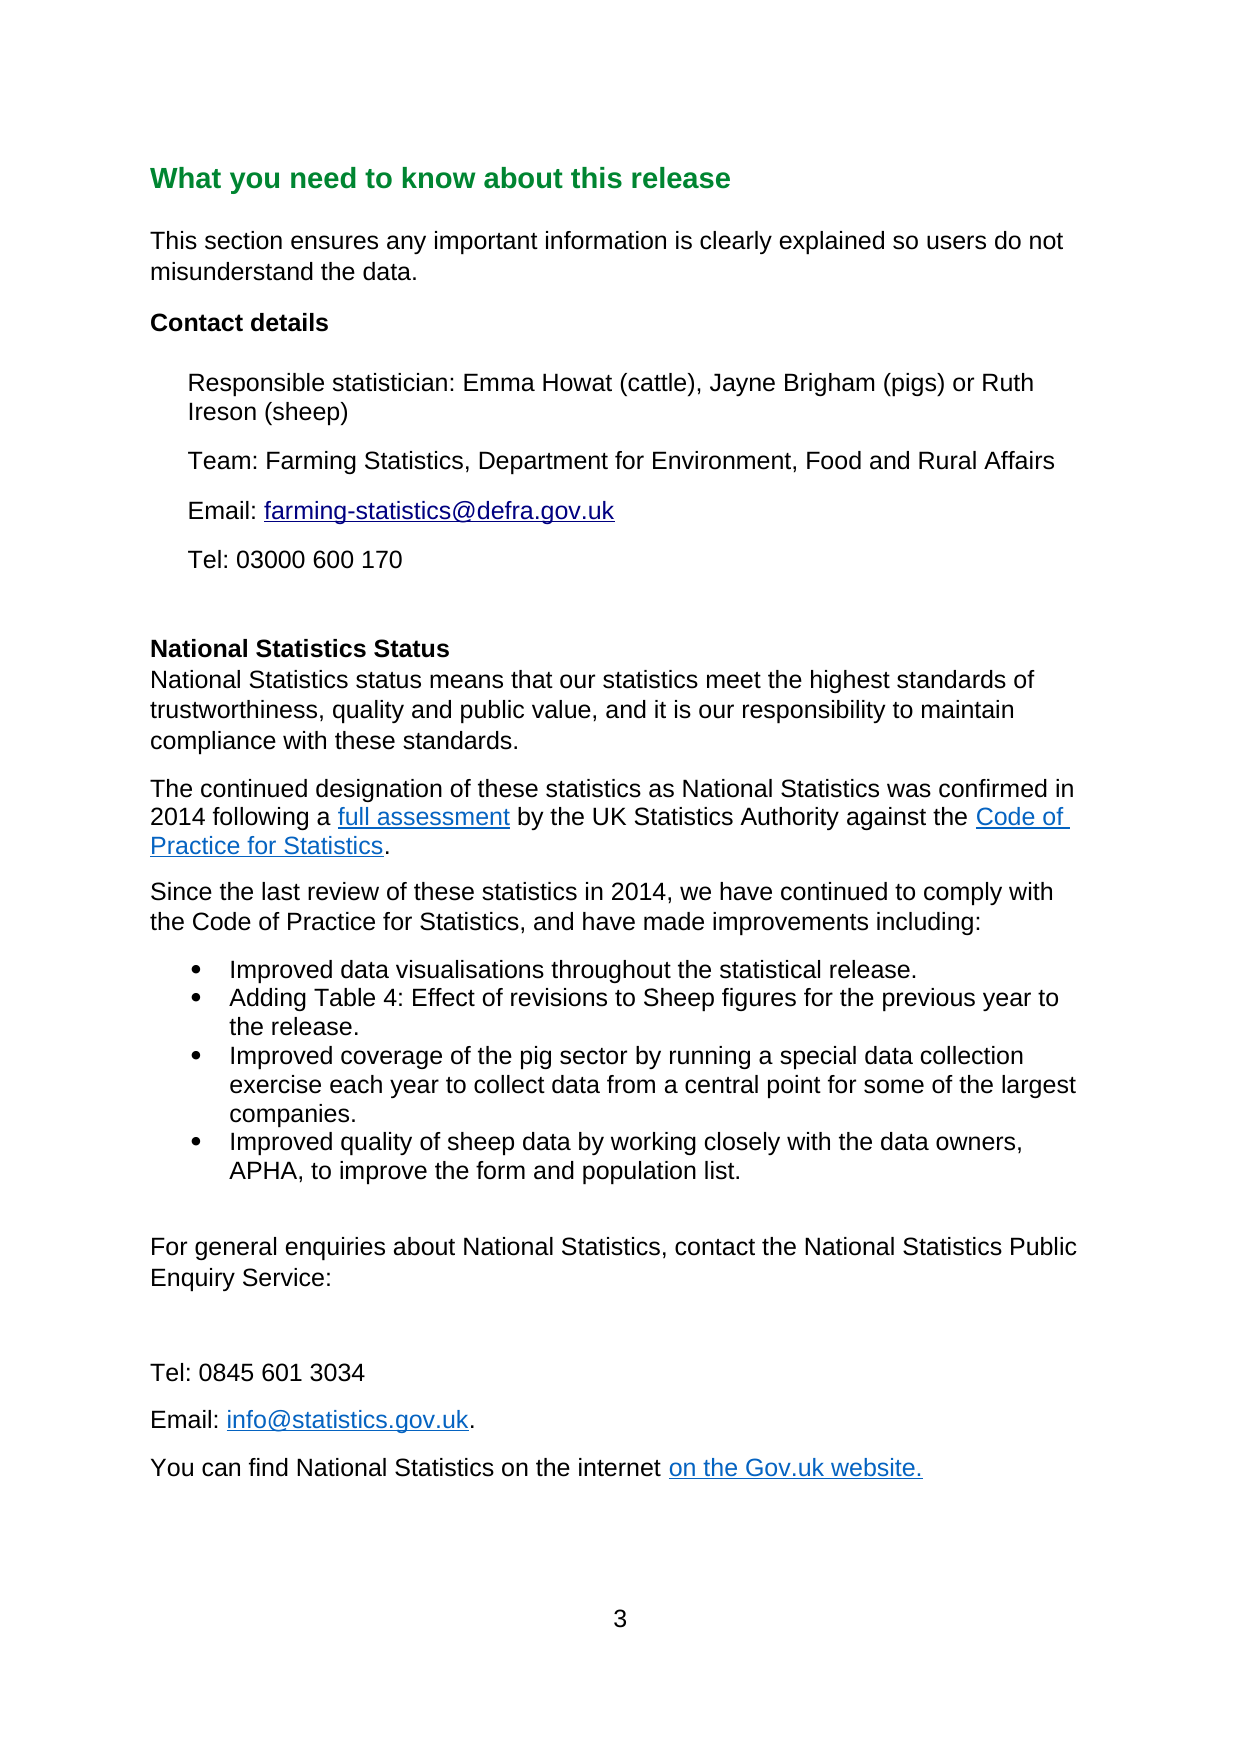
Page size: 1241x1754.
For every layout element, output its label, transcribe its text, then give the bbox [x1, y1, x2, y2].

text Tel: 0845 601 3034 [150, 1358, 1090, 1387]
list Improved quality of sheep data by working closely with the data owners, APHA, to improve the form and population list. [192, 1127, 1090, 1185]
subtitle What you need to know about this release [150, 161, 1090, 195]
text This section ensures any important information is clearly explained so users do not misunderstand the data. [150, 226, 1090, 286]
text Email: info@statistics.gov.uk. [150, 1405, 1090, 1434]
text National Statistics status means that our statistics meet the highest standards of trustworthiness, quality and public value, and it is our responsibility to maintain compliance with these standards. [150, 665, 1090, 755]
text The continued designation of these statistics as National Statistics was confirmed in 2014 following a full assessment by the UK Statistics Authority against the Code of Practice for Statistics. [150, 773, 1090, 860]
list Improved data visualisations throughout the statistical release. [192, 954, 1090, 983]
text For general enquiries about National Statistics, contact the National Statistics Public Enquiry Service: [150, 1232, 1090, 1292]
text National Statistics Status [150, 634, 1090, 663]
list Responsible statistician: Emma Howat (cattle), Jayne Brigham (pigs) or Ruth Ireson (sheep) [187, 368, 1090, 425]
subtitle Contact details [150, 308, 1090, 337]
list Email: farming-statistics@defra.gov.uk [187, 496, 1090, 524]
list Adding Table 4: Effect of revisions to Sheep figures for the previous year to the release. [192, 983, 1090, 1041]
text Since the last review of these statistics in 2014, we have continued to comply with the Code of Practice for Statistics, and have made improvements including: [150, 876, 1090, 936]
list Team: Farming Statistics, Department for Environment, Food and Rural Affairs [187, 446, 1090, 475]
list Improved coverage of the pig sector by running a special data collection exercise each year to collect data from a central point for some of the largest companies. [192, 1041, 1090, 1127]
text You can find National Statistics on the internet on the Gov.uk website. [150, 1453, 1090, 1481]
list Tel: 03000 600 170 [187, 545, 1090, 574]
